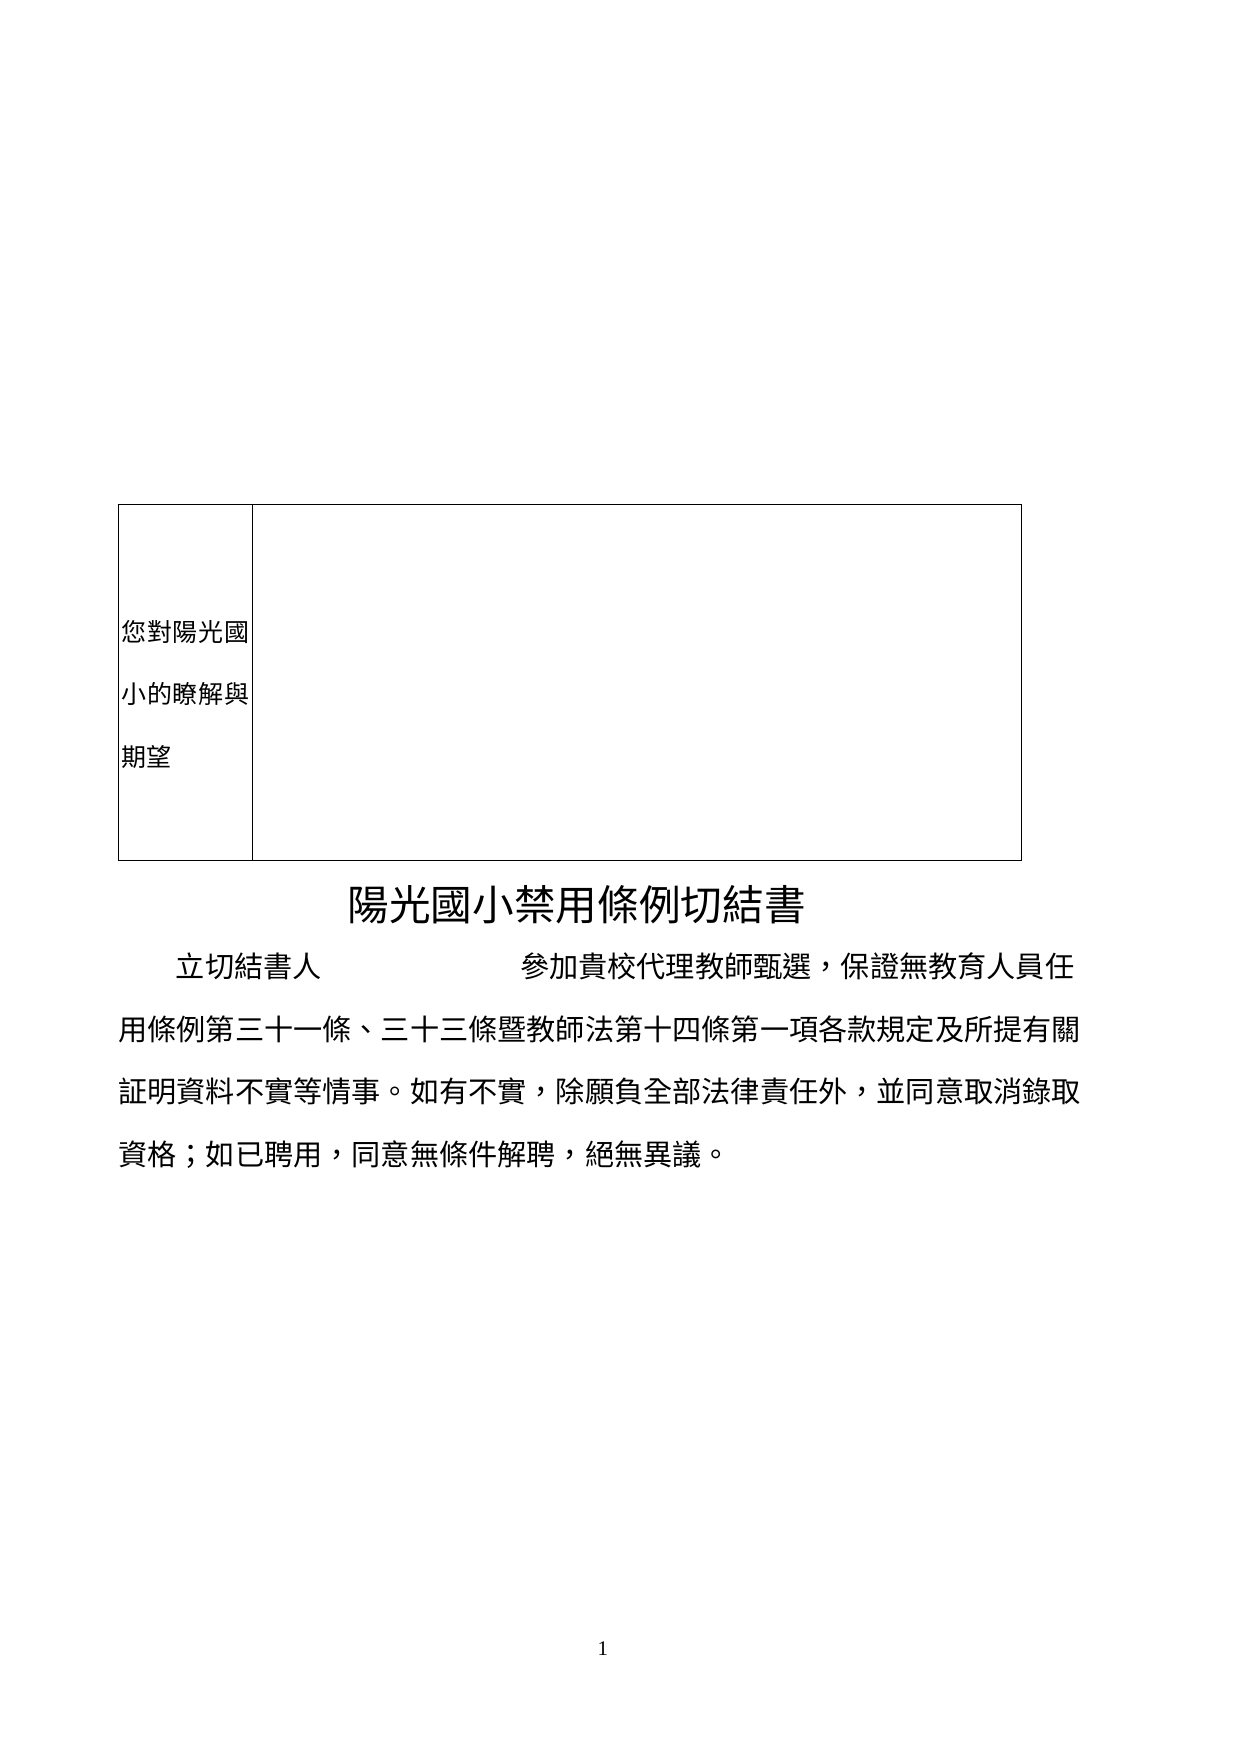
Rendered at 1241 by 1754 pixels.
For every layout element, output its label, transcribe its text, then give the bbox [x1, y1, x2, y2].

text 陽光國小禁用條例切結書 [118, 861, 1087, 923]
table_cell 您對陽光國小的瞭解與期望 [119, 505, 252, 860]
text 立切結書人 參加貴校代理教師甄選，保證無教育人員任用條例第三十一條、三十三條暨教師法第十四條第一項各款規定及所提有關証明資料不實等情事。如有不實，除願負全部法律責任外，並同意取消錄取資格；如已聘用，同意無條件解聘，絕無異議。 [118, 923, 1087, 1173]
table_cell [253, 505, 1021, 860]
